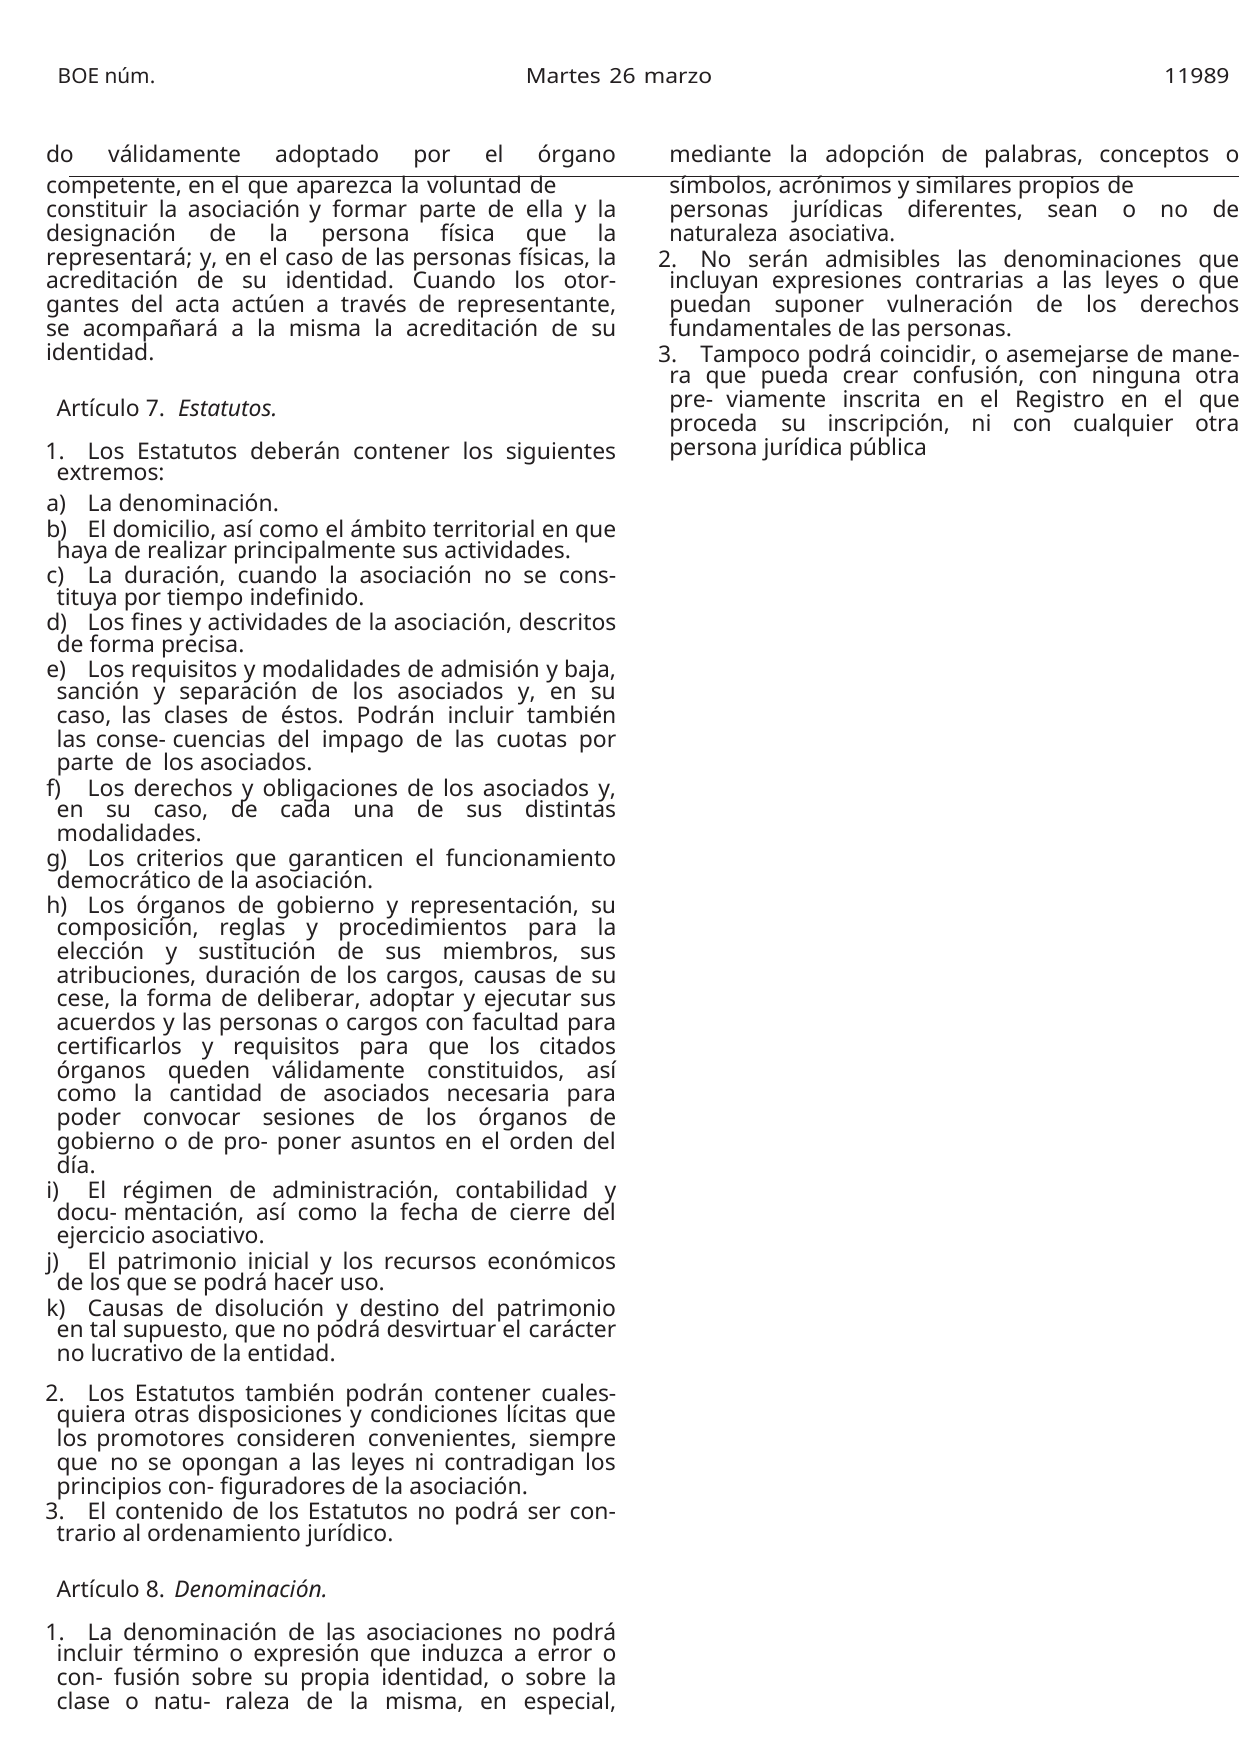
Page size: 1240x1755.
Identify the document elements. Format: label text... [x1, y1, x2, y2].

list La denominación de las asociaciones no podrá incluir término o expresión que induzca a error o con- fusión sobre su propia identidad, o sobre la clase o natu- raleza de la misma, en especial, [46, 1621, 616, 1716]
text Artículo 7. Estatutos. [56, 392, 616, 423]
list Los criterios que garanticen el funcionamiento democrático de la asociación. [46, 848, 616, 895]
list Los requisitos y modalidades de admisión y baja, sanción y separación de los asociados y, en su caso, las clases de éstos. Podrán incluir también las conse- cuencias del impago de las cuotas por parte de los asociados. [46, 659, 616, 778]
list El domicilio, así como el ámbito territorial en que haya de realizar principalmente sus actividades. [46, 518, 616, 565]
list Causas de disolución y destino del patrimonio en tal supuesto, que no podrá desvirtuar el carácter no lucrativo de la entidad. [46, 1298, 616, 1368]
list Los Estatutos deberán contener los siguientes extremos: [46, 441, 616, 487]
list La duración, cuando la asociación no se cons- tituya por tiempo indefinido. [46, 565, 616, 612]
list El contenido de los Estatutos no podrá ser con- trario al ordenamiento jurídico. [46, 1501, 616, 1548]
list símbolos, acrónimos y similares propios de personas jurídicas diferentes, sean o no de naturaleza asociativa. [658, 177, 1239, 248]
list Los órganos de gobierno y representación, su composición, reglas y procedimientos para la elección y sustitución de sus miembros, sus atribuciones, duración de los cargos, causas de su cese, la forma de deliberar, adoptar y ejecutar sus acuerdos y las personas o cargos con facultad para certificarlos y requisitos para que los citados órganos queden válidamente constituidos, así como la cantidad de asociados necesaria para poder convocar sesiones de los órganos de gobierno o de pro- poner asuntos en el orden del día. [46, 895, 616, 1180]
list Los Estatutos también podrán contener cuales- quiera otras disposiciones y condiciones lícitas que los promotores consideren convenientes, siempre que no se opongan a las leyes ni contradigan los principios con- figuradores de la asociación. [46, 1382, 616, 1501]
list La denominación. [46, 492, 616, 516]
list Los fines y actividades de la asociación, descritos de forma precisa. [46, 612, 616, 659]
text Artículo 8. Denominación. [56, 1573, 616, 1604]
list No serán admisibles las denominaciones que incluyan expresiones contrarias a las leyes o que puedan suponer vulneración de los derechos fundamentales de las personas. [658, 248, 1239, 343]
list Tampoco podrá coincidir, o asemejarse de mane- ra que pueda crear confusión, con ninguna otra pre- viamente inscrita en el Registro en el que proceda su inscripción, ni con cualquier otra persona jurídica pública [658, 343, 1239, 462]
list mediante la adopción de palabras, conceptos o [658, 143, 1239, 176]
list El patrimonio inicial y los recursos económicos de los que se podrá hacer uso. [46, 1250, 616, 1298]
list Los derechos y obligaciones de los asociados y, en su caso, de cada una de sus distintas modalidades. [46, 778, 616, 848]
text do válidamente adoptado por el órgano competente, en el que aparezca la voluntad de constituir la asociación y formar parte de ella y la designación de la persona física que la representará; y, en el caso de las personas físicas, la acreditación de su identidad. Cuando los otor- gantes del acta actúen a través de representante, se acompañará a la misma la acreditación de su identidad. [46, 143, 616, 367]
list El régimen de administración, contabilidad y docu- mentación, así como la fecha de cierre del ejercicio asociativo. [46, 1180, 616, 1250]
